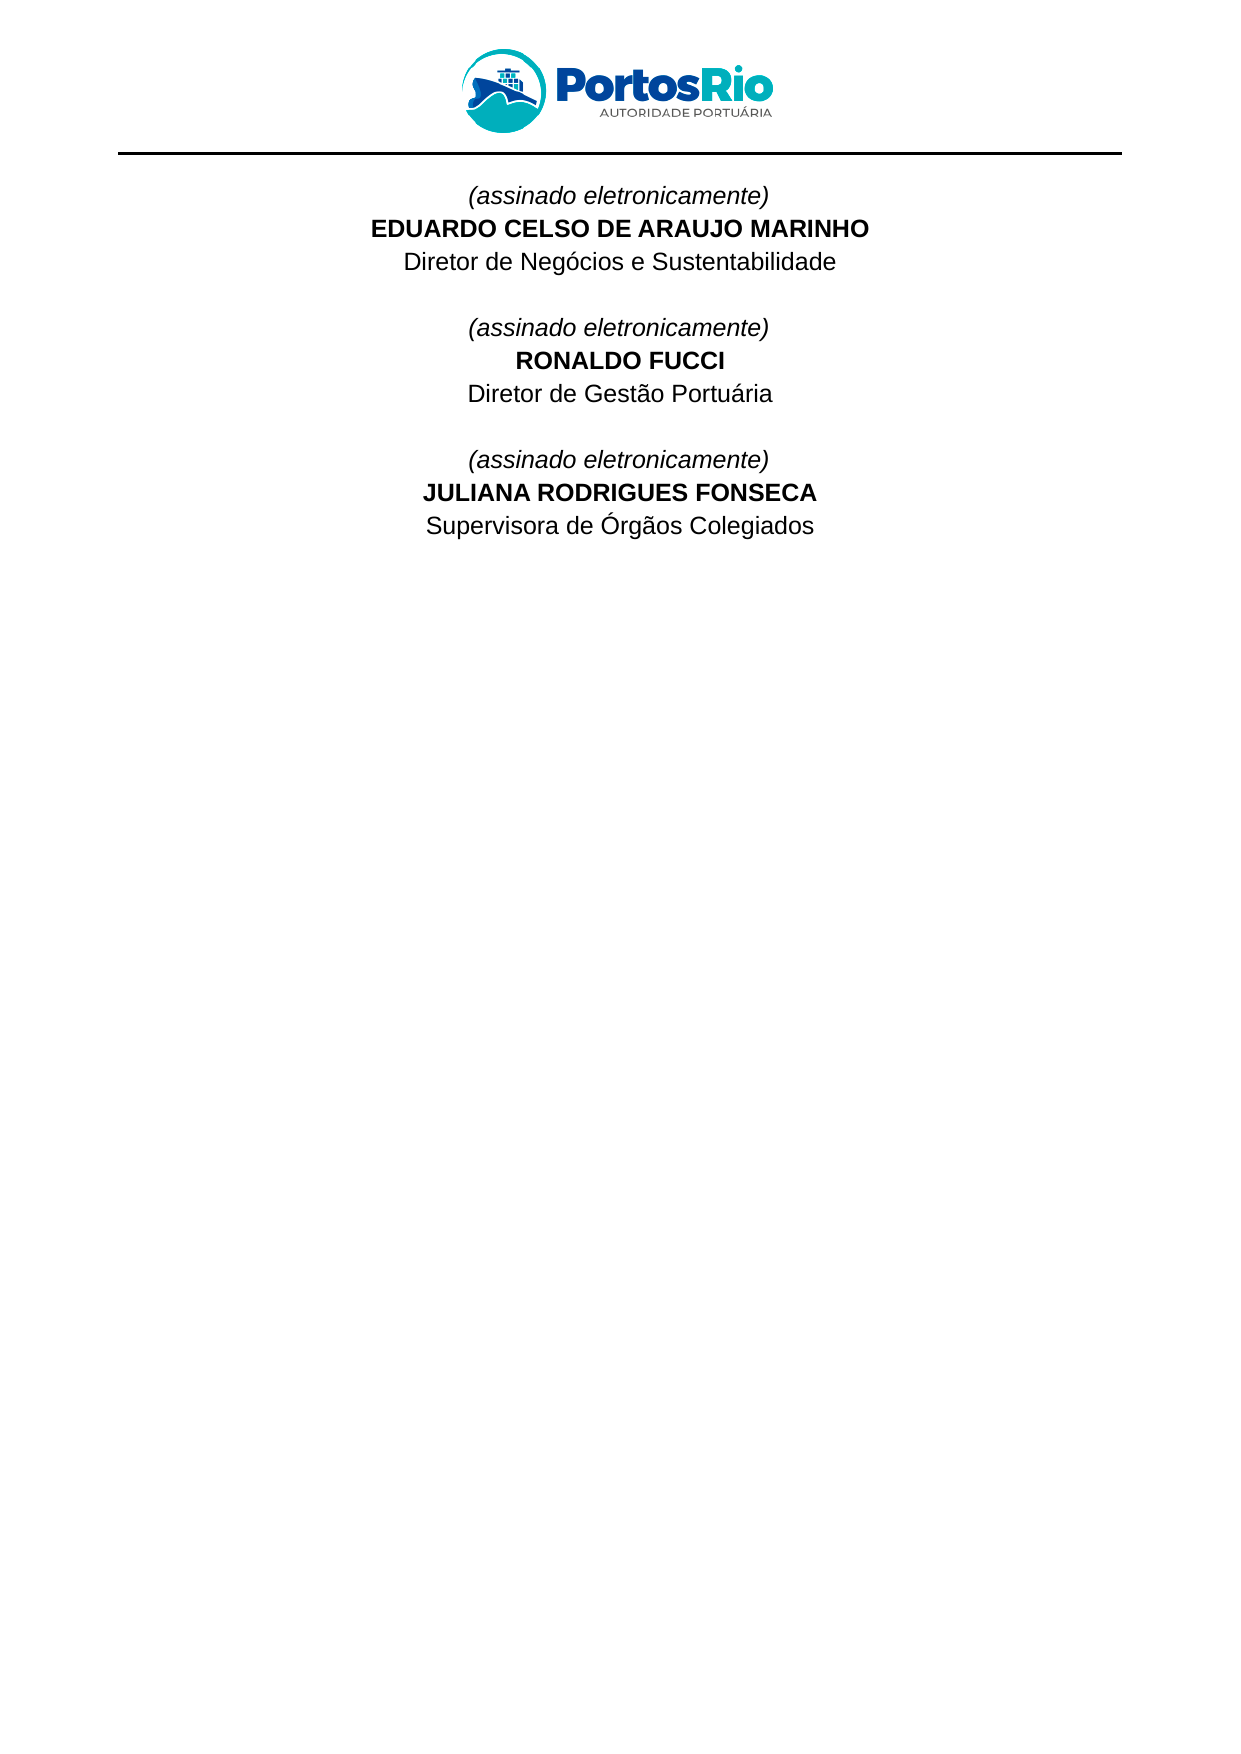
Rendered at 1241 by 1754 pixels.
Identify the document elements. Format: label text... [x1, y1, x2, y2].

text (assinado eletronicamente) [118, 313, 1122, 342]
text EDUARDO CELSO DE ARAUJO MARINHO [118, 214, 1122, 243]
text Diretor de Negócios e Sustentabilidade [118, 247, 1122, 276]
text (assinado eletronicamente) [118, 181, 1122, 210]
text (assinado eletronicamente) [118, 445, 1122, 474]
text RONALDO FUCCI [118, 346, 1122, 375]
text JULIANA RODRIGUES FONSECA [118, 478, 1122, 507]
text Supervisora de Órgãos Colegiados [118, 511, 1122, 540]
text Diretor de Gestão Portuária [118, 379, 1122, 408]
